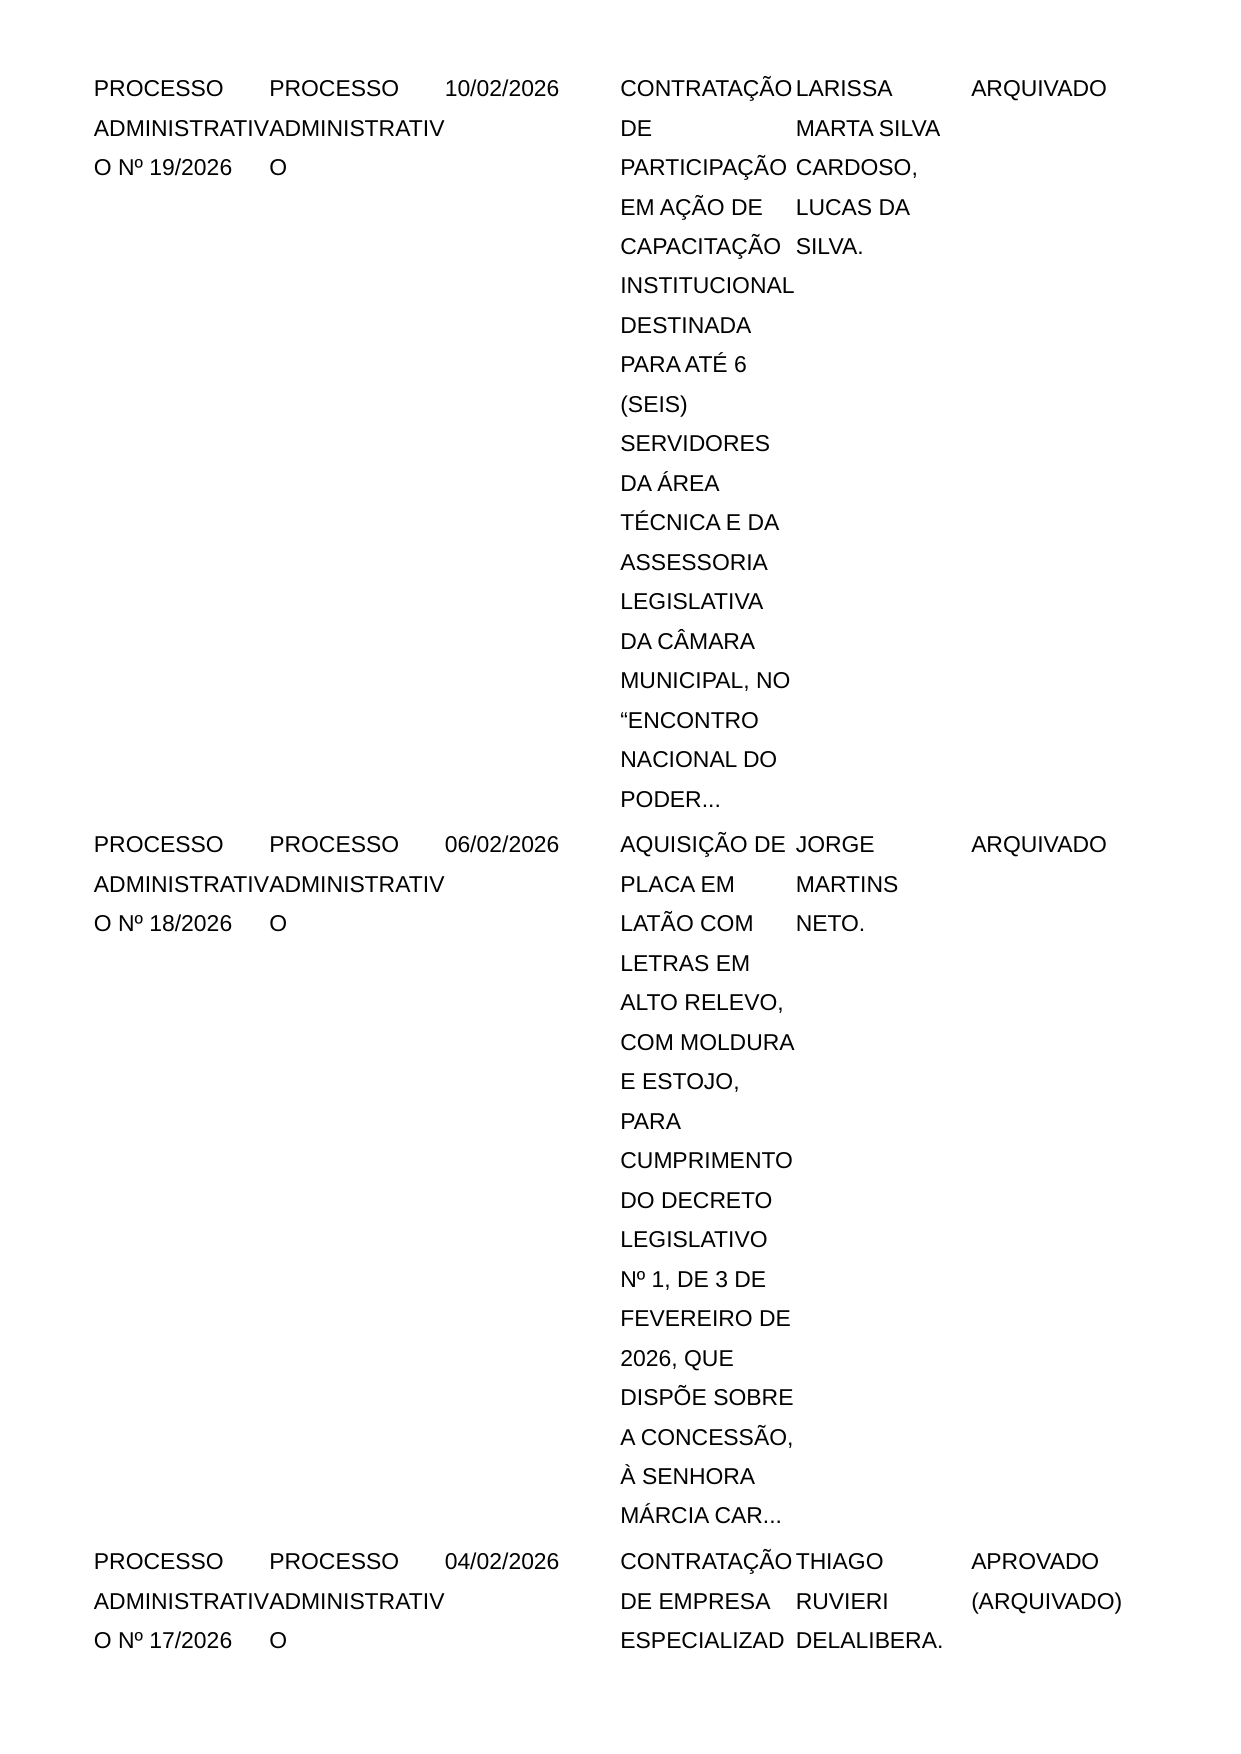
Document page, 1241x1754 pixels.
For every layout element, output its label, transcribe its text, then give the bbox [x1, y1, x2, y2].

table_cell THIAGO RUVIERI DELALIBERA. [796, 1548, 971, 1673]
table_cell 06/02/2026 [445, 831, 620, 1548]
table_cell PROCESSO ADMINISTRATIVO Nº 17/2026 [94, 1548, 269, 1673]
table_cell PROCESSO ADMINISTRATIVO [269, 75, 444, 831]
table_cell APROVADO (ARQUIVADO) [971, 1548, 1146, 1673]
table_cell AQUISIÇÃO DE PLACA EM LATÃO COM LETRAS EM ALTO RELEVO, COM MOLDURA E ESTOJO, PARA CUMPRIMENTO DO DECRETO LEGISLATIVO Nº 1, DE 3 DE FEVEREIRO DE 2026, QUE DISPÕE SOBRE A CONCESSÃO, À SENHORA MÁRCIA CAR... [620, 831, 796, 1548]
table_cell 04/02/2026 [445, 1548, 620, 1673]
table_cell CONTRATAÇÃO DE PARTICIPAÇÃO EM AÇÃO DE CAPACITAÇÃO INSTITUCIONAL DESTINADA PARA ATÉ 6 (SEIS) SERVIDORES DA ÁREA TÉCNICA E DA ASSESSORIA LEGISLATIVA DA CÂMARA MUNICIPAL, NO “ENCONTRO NACIONAL DO PODER... [620, 75, 796, 831]
table_cell PROCESSO ADMINISTRATIVO [269, 1548, 444, 1673]
table_cell 10/02/2026 [445, 75, 620, 831]
table_cell PROCESSO ADMINISTRATIVO [269, 831, 444, 1548]
table_cell CONTRATAÇÃO DE EMPRESA ESPECIALIZAD [620, 1548, 796, 1673]
table_cell ARQUIVADO [971, 831, 1146, 1548]
table_cell ARQUIVADO [971, 75, 1146, 831]
table_cell LARISSA MARTA SILVA CARDOSO, LUCAS DA SILVA. [796, 75, 971, 831]
table_cell PROCESSO ADMINISTRATIVO Nº 18/2026 [94, 831, 269, 1548]
table_cell PROCESSO ADMINISTRATIVO Nº 19/2026 [94, 75, 269, 831]
table_cell JORGE MARTINS NETO. [796, 831, 971, 1548]
